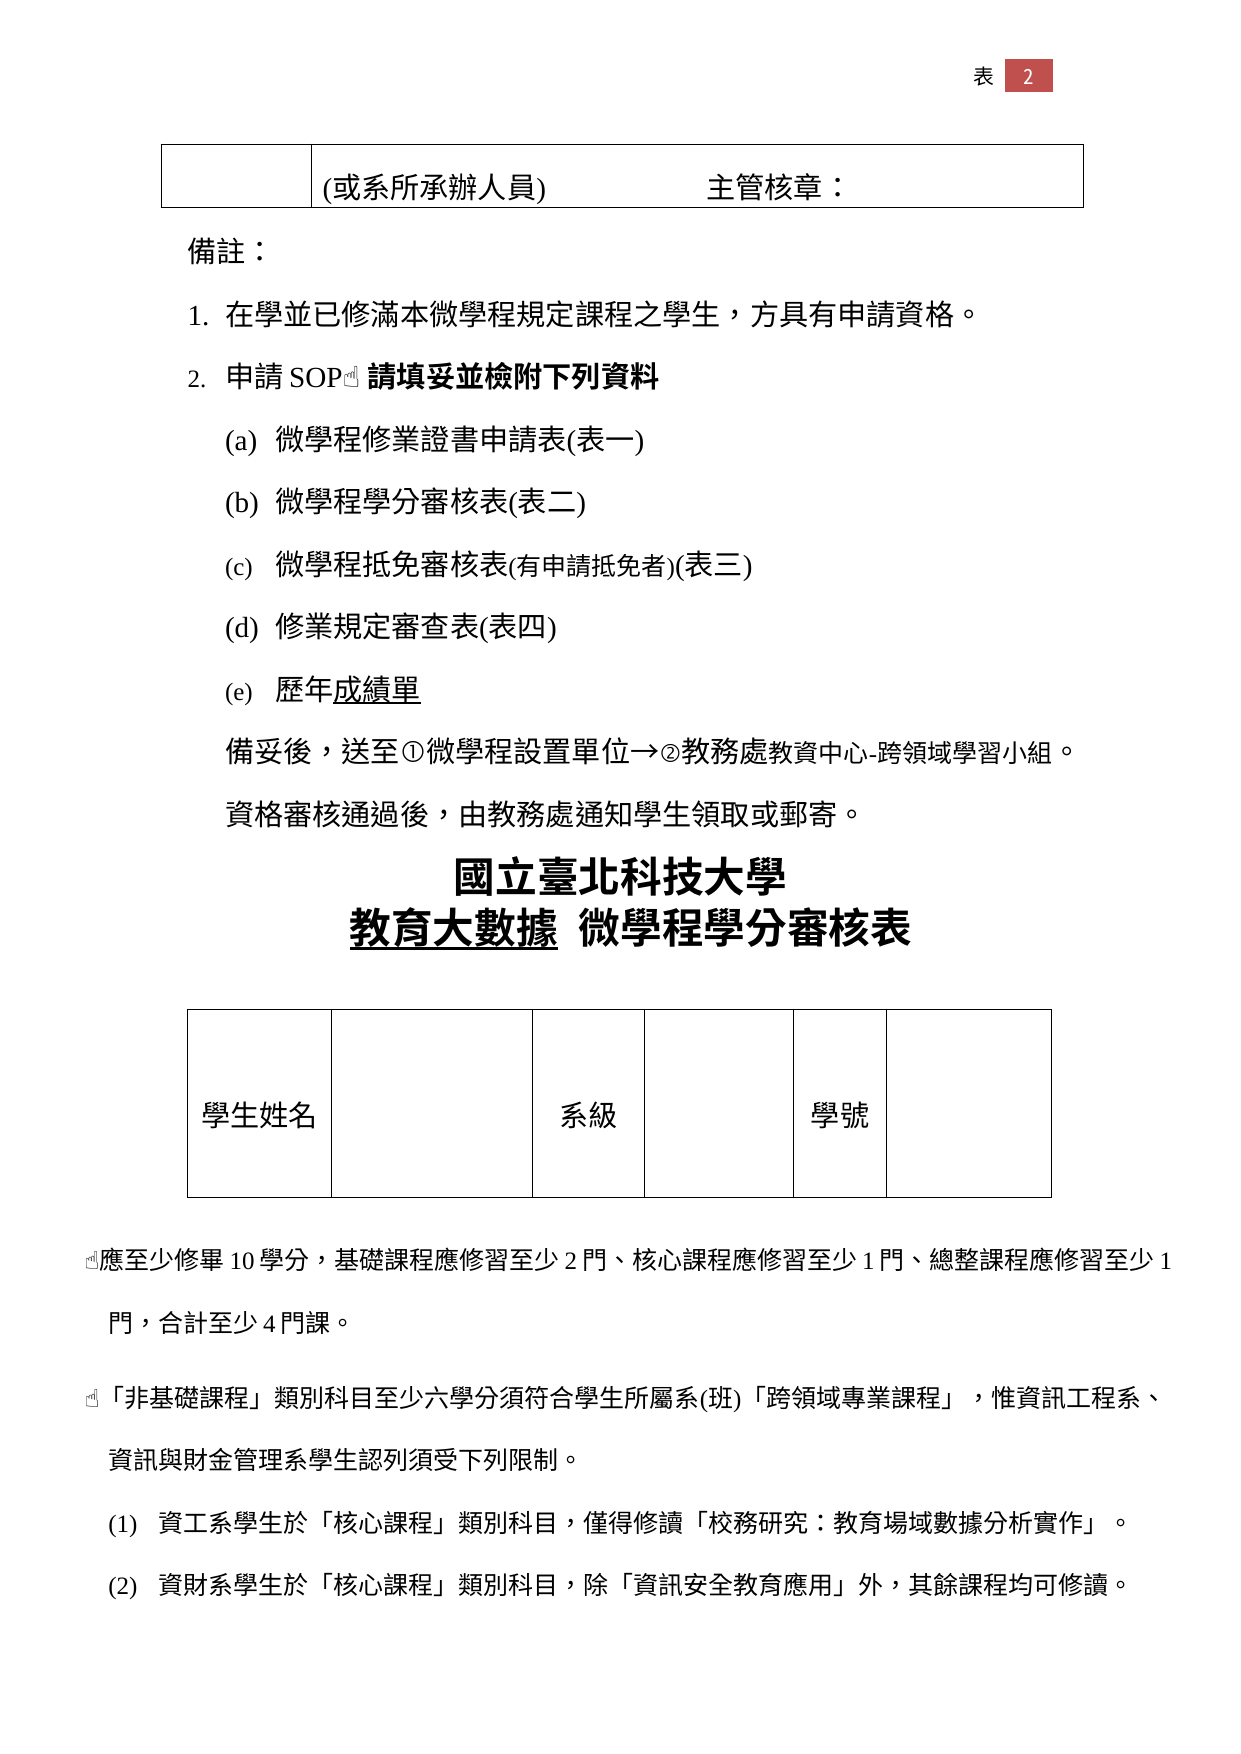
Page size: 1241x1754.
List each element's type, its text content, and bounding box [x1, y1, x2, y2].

list 申請SOP 請填妥並檢附下列資料 [187, 333, 1053, 396]
text 「非基礎課程」類別科目至少六學分須符合學生所屬系(班)「跨領域專業課程」，惟資訊工程系、資訊與財金管理系學生認列須受下列限制。 (1) 資工系學生於「核心課程」類別科目，僅得修讀「校務研究：教育場域數據分析實作」。 (2) 資財系學生於「核心課程」類別科目，除「資訊安全教育應用」外，其餘課程均可修讀。 [84, 1354, 1177, 1604]
table_header [332, 1010, 532, 1197]
list 微學程學分審核表(表二) [225, 458, 1053, 521]
list 歷年成績單 [225, 646, 1053, 708]
text 教育大數據 微學程學分審核表 [187, 896, 1053, 956]
text 備妥後，送至微學程設置單位→教務處教資中心-跨領域學習小組。 [225, 708, 1053, 771]
table_cell (或系所承辦人員) 主管核章： [312, 145, 1083, 207]
text 應至少修畢10學分，基礎課程應修習至少2門、核心課程應修習至少1門、總整課程應修習至少1門，合計至少4門課。 [84, 1217, 1177, 1342]
table_header 學生姓名 [188, 1010, 331, 1197]
table_header 系級 [533, 1010, 644, 1197]
table_header [645, 1010, 793, 1197]
text 資格審核通過後，由教務處通知學生領取或郵寄。 [225, 771, 1053, 833]
list 微學程修業證書申請表(表一) [225, 396, 1053, 458]
text 備註： [187, 208, 1053, 271]
list 微學程抵免審核表(有申請抵免者)(表三) [225, 521, 1053, 583]
table_header 學號 [794, 1010, 886, 1197]
list 在學並已修滿本微學程規定課程之學生，方具有申請資格。 [187, 271, 1053, 333]
table_cell [162, 145, 311, 207]
table_header [887, 1010, 1051, 1197]
text 國立臺北科技大學 [187, 833, 1053, 896]
list 修業規定審查表(表四) [225, 583, 1053, 646]
